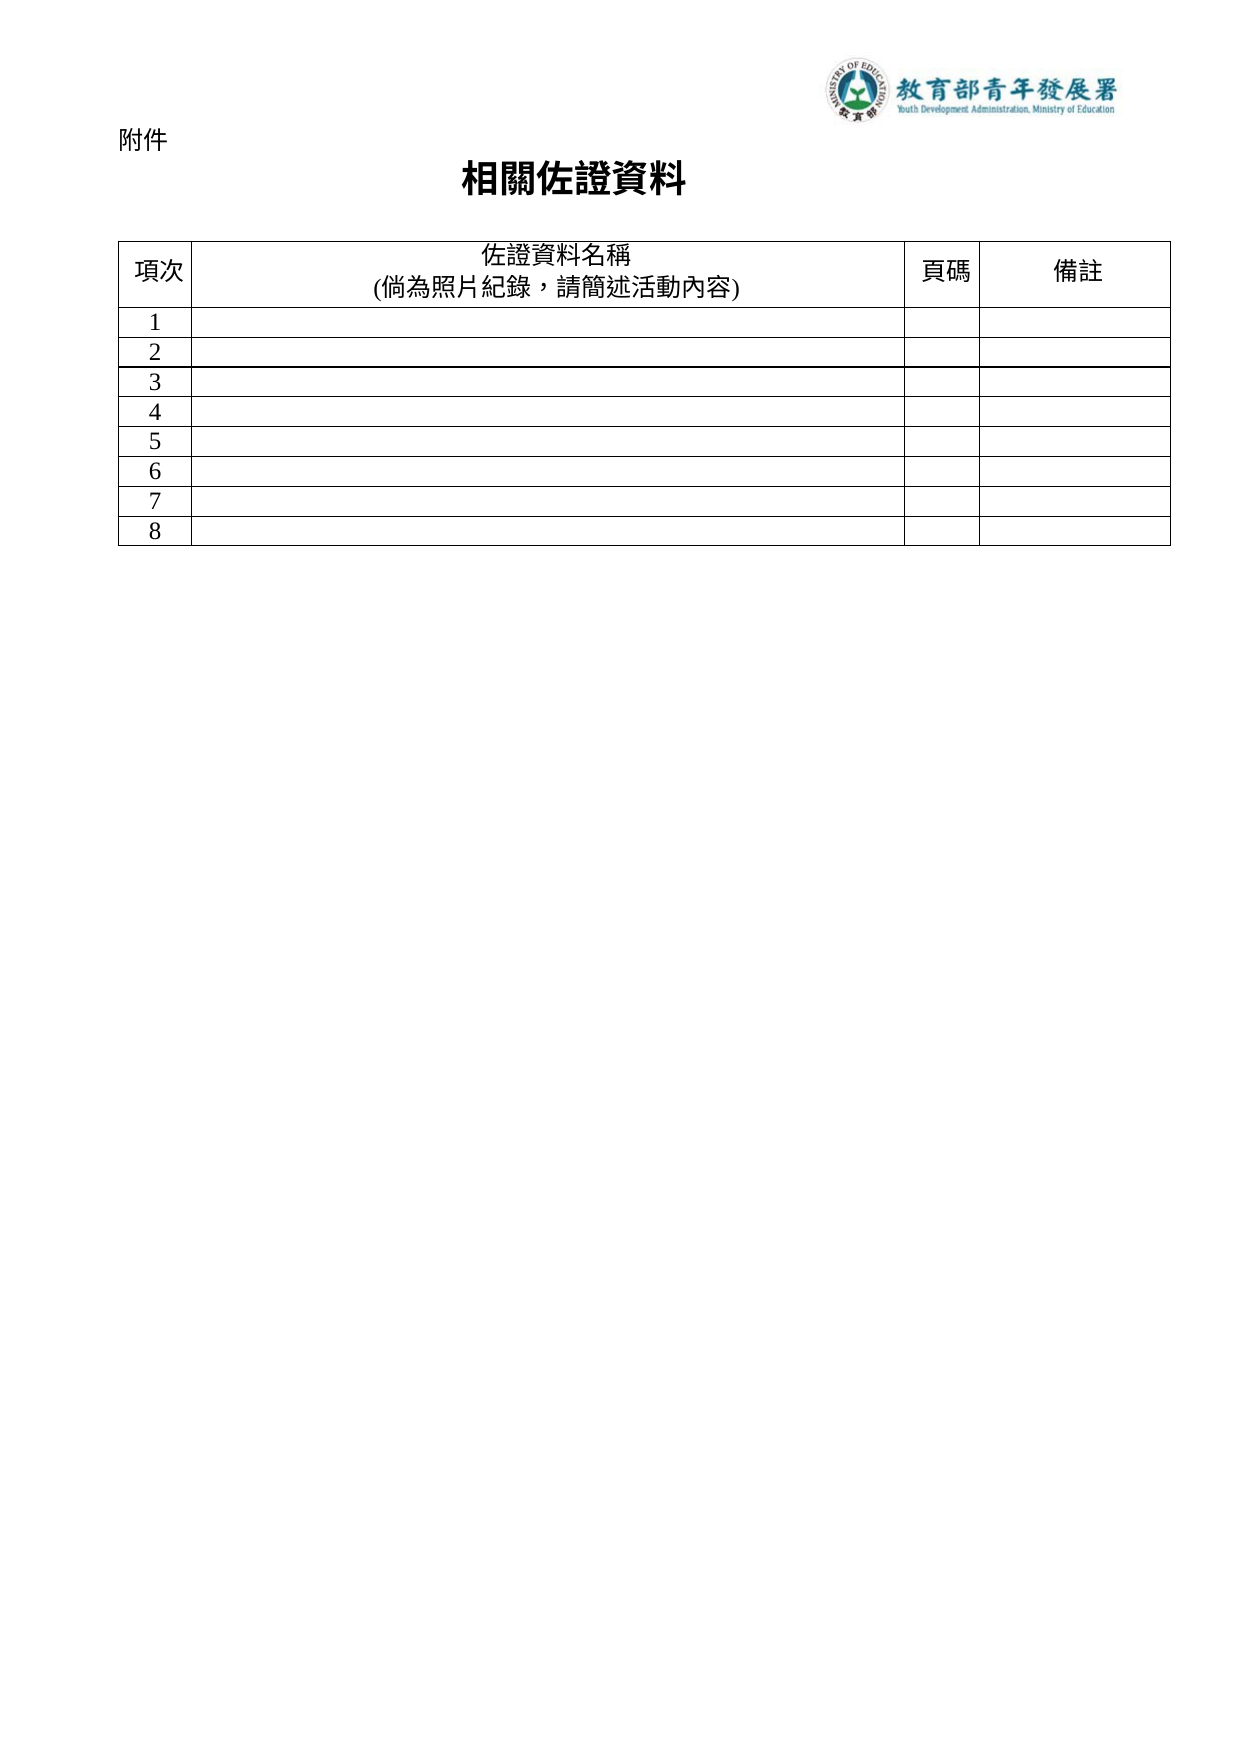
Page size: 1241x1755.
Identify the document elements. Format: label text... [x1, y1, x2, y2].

table_cell [192, 397, 904, 426]
table_cell 4 [119, 397, 191, 426]
table_cell [192, 338, 904, 366]
table_cell 5 [119, 427, 191, 456]
table_header 佐證資料名稱 (倘為照片紀錄，請簡述活動內容) [192, 242, 904, 307]
table_cell [980, 368, 1170, 396]
table_cell [905, 308, 979, 337]
table_cell [905, 397, 979, 426]
table_cell [192, 457, 904, 486]
table_cell [192, 487, 904, 516]
table_cell [905, 368, 979, 396]
table_cell [192, 368, 904, 396]
table_header 頁碼 [905, 242, 979, 307]
table_cell [980, 457, 1170, 486]
table_header 備註 [980, 242, 1170, 307]
table_cell [905, 427, 979, 456]
table_cell [905, 517, 979, 545]
table_cell [192, 427, 904, 456]
table_cell [905, 338, 979, 366]
subtitle 相關佐證資料 [462, 162, 1184, 200]
table_cell [980, 308, 1170, 337]
table_cell [905, 487, 979, 516]
table_cell 1 [119, 308, 191, 337]
table_cell [980, 517, 1170, 545]
table_cell 2 [119, 338, 191, 366]
table_header 項次 [119, 242, 191, 307]
table_cell 6 [119, 457, 191, 486]
table_cell [980, 338, 1170, 366]
table_cell [980, 487, 1170, 516]
table_cell [980, 427, 1170, 456]
table_cell [980, 397, 1170, 426]
table_cell [905, 457, 979, 486]
table_cell [192, 517, 904, 545]
table_cell 3 [119, 368, 191, 396]
table_cell 8 [119, 517, 191, 545]
table_cell 7 [119, 487, 191, 516]
table_cell [192, 308, 904, 337]
